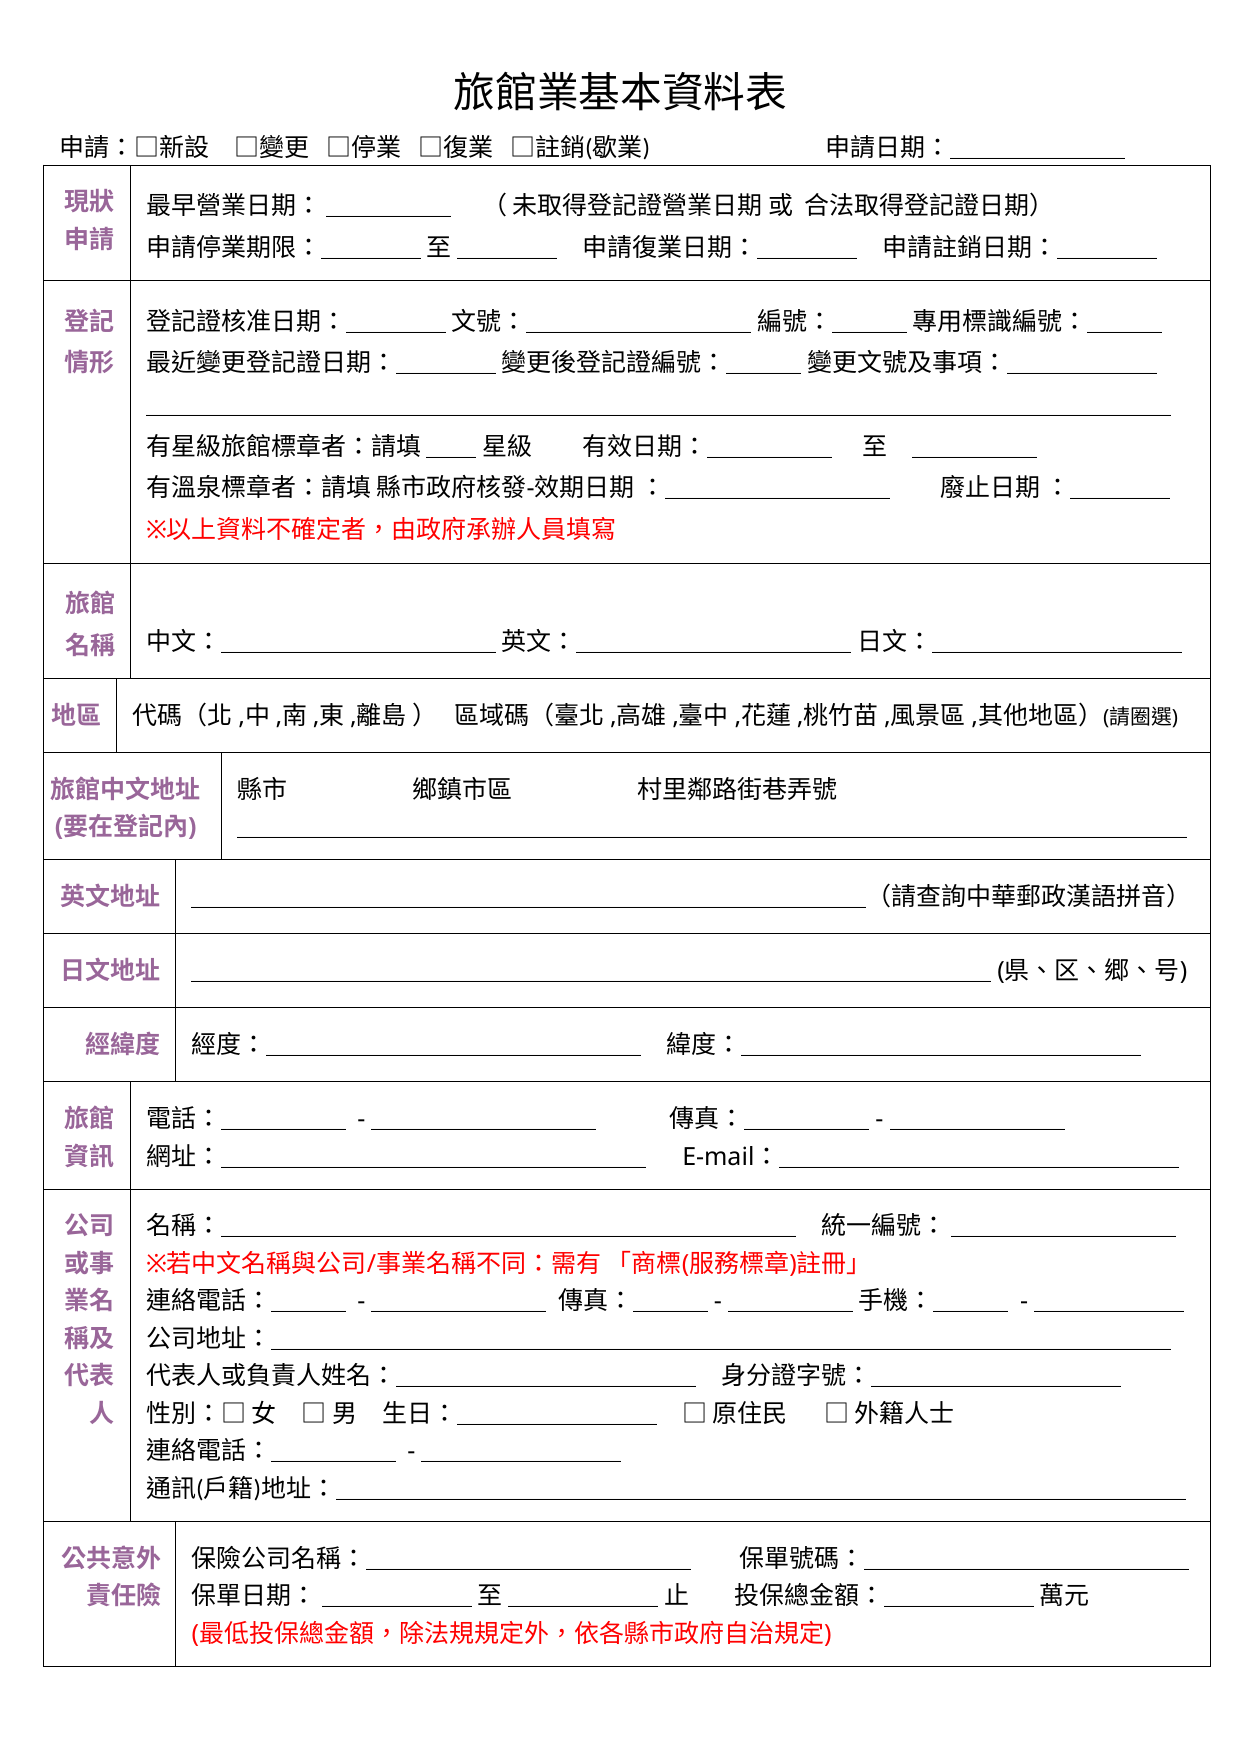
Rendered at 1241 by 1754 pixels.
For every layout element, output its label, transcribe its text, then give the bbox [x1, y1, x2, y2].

table_cell 地區 [44, 679, 116, 752]
table_header [1211, 165, 1215, 280]
table_cell [1211, 859, 1215, 933]
table_cell 中文：＿＿＿＿＿＿＿＿＿＿＿ 英文：＿＿＿＿＿＿＿＿＿＿＿ 日文：＿＿＿＿＿＿＿＿＿＿ [131, 564, 1210, 678]
table_cell [1211, 1007, 1215, 1081]
table_cell 公共意外責任險 [44, 1522, 175, 1666]
table_cell 名稱：＿＿＿＿＿＿＿＿＿＿＿＿＿＿＿＿＿＿＿＿＿＿＿ 統一編號： ＿＿＿＿＿＿＿＿＿ ※若中文名稱與公司/事業名稱不同：需有 「商標(服務標章)註冊」 連絡電話：＿＿＿ - ＿＿＿＿＿＿＿ 傳真：＿＿＿ - ＿＿＿＿＿ 手機：＿＿＿ - ＿＿＿＿＿＿ 公司地址：＿＿＿＿＿＿＿＿＿＿＿＿＿＿＿＿＿＿＿＿＿＿＿＿＿＿＿＿＿＿＿＿＿＿＿＿ 代表人或負責人姓名：＿＿＿＿＿＿＿＿＿＿＿＿ 身分證字號：＿＿＿＿＿＿＿＿＿＿ 性別：□ 女 □ 男 生日：＿＿＿＿＿＿＿＿ □ 原住民 □ 外籍人士 連絡電話：＿＿＿＿＿ - ＿＿＿＿＿＿＿＿ 通訊(戶籍)地址：＿＿＿＿＿＿＿＿＿＿＿＿＿＿＿＿＿＿＿＿＿＿＿＿＿＿＿＿＿＿＿＿＿＿ [131, 1190, 1210, 1521]
table_cell 電話：＿＿＿＿＿ - ＿＿＿＿＿＿＿＿＿ 傳真：＿＿＿＿＿ - ＿＿＿＿＿＿＿ 網址：＿＿＿＿＿＿＿＿＿＿＿＿＿＿＿＿＿ E-mail：＿＿＿＿＿＿＿＿＿＿＿＿＿＿＿＿ [131, 1082, 1210, 1188]
table_cell 旅館中文地址 (要在登記內) [44, 753, 221, 859]
text 申請：□新設 □變更 □停業 □復業 □註銷(歇業) 申請日期：＿＿＿＿＿＿＿ [59, 127, 1181, 164]
table_cell ＿＿＿＿＿＿＿＿＿＿＿＿＿＿＿＿＿＿＿＿＿＿＿＿＿＿＿（請查詢中華郵政漢語拼音） [176, 860, 1210, 933]
table_cell 公司或事業名稱及代表人 [44, 1190, 130, 1521]
text 旅館業基本資料表 [59, 52, 1181, 127]
table_cell [1211, 752, 1215, 859]
table_cell 登記情形 [44, 281, 130, 562]
table_cell 登記證核准日期：＿＿＿＿ 文號：＿＿＿＿＿＿＿＿＿ 編號：＿＿＿ 專用標識編號：＿＿＿ 最近變更登記證日期：＿＿＿＿ 變更後登記證編號：＿＿＿ 變更文號及事項：＿＿＿＿＿＿ ＿＿＿＿＿＿＿＿＿＿＿＿＿＿＿＿＿＿＿＿＿＿＿＿＿＿＿＿＿＿＿＿＿＿＿＿＿＿＿＿＿ 有星級旅館標章者：請填 ＿＿ 星級 有效日期：＿＿＿＿＿ 至 ＿＿＿＿＿ 有溫泉標章者：請填 縣市政府核發-效期日期 ：＿＿＿＿＿＿＿＿＿ 廢止日期 ：＿＿＿＿ ※以上資料不確定者，由政府承辦人員填寫 [131, 281, 1210, 562]
table_cell 英文地址 [44, 860, 175, 933]
table_cell 經度：＿＿＿＿＿＿＿＿＿＿＿＿＿＿＿ 緯度：＿＿＿＿＿＿＿＿＿＿＿＿＿＿＿＿ [176, 1008, 1210, 1081]
table_cell 代碼（北 ,中 ,南 ,東 ,離島 ） 區域碼（臺北 ,高雄 ,臺中 ,花蓮 ,桃竹苗 ,風景區 ,其他地區）(請圈選) [117, 679, 1210, 752]
table_header 現狀 申請 [44, 166, 130, 280]
table_cell 經緯度 [44, 1008, 175, 1081]
table_cell [1211, 1189, 1215, 1521]
table_header 最早營業日期： ＿＿＿＿＿ （ 未取得登記證營業日期 或 合法取得登記證日期） 申請停業期限：＿＿＿＿ 至 ＿＿＿＿ 申請復業日期：＿＿＿＿ 申請註銷日期：＿＿＿＿ [131, 166, 1210, 280]
table_cell 日文地址 [44, 934, 175, 1007]
table_cell 旅館名稱 [44, 564, 130, 678]
table_cell [1211, 933, 1215, 1007]
table_cell 旅館資訊 [44, 1082, 130, 1188]
table_cell [1211, 1521, 1215, 1666]
table_cell [1211, 678, 1215, 752]
table_cell [1211, 563, 1215, 678]
table_cell 縣市 鄉鎮市區 村里鄰路街巷弄號 ＿＿＿＿＿＿＿＿＿＿＿＿＿＿＿＿＿＿＿＿＿＿＿＿＿＿＿＿＿＿＿＿＿＿＿＿＿＿ [222, 753, 1210, 859]
table_cell [1211, 280, 1215, 562]
table_cell [1211, 1081, 1215, 1188]
table_cell ＿＿＿＿＿＿＿＿＿＿＿＿＿＿＿＿＿＿＿＿＿＿＿＿＿＿＿＿＿＿＿＿ (県、区、郷、号) [176, 934, 1210, 1007]
table_cell 保險公司名稱：＿＿＿＿＿＿＿＿＿＿＿＿＿ 保單號碼：＿＿＿＿＿＿＿＿＿＿＿＿＿保單日期： ＿＿＿＿＿＿ 至 ＿＿＿＿＿＿ 止 投保總金額：＿＿＿＿＿＿ 萬元 (最低投保總金額，除法規規定外，依各縣市政府自治規定) [176, 1522, 1210, 1666]
